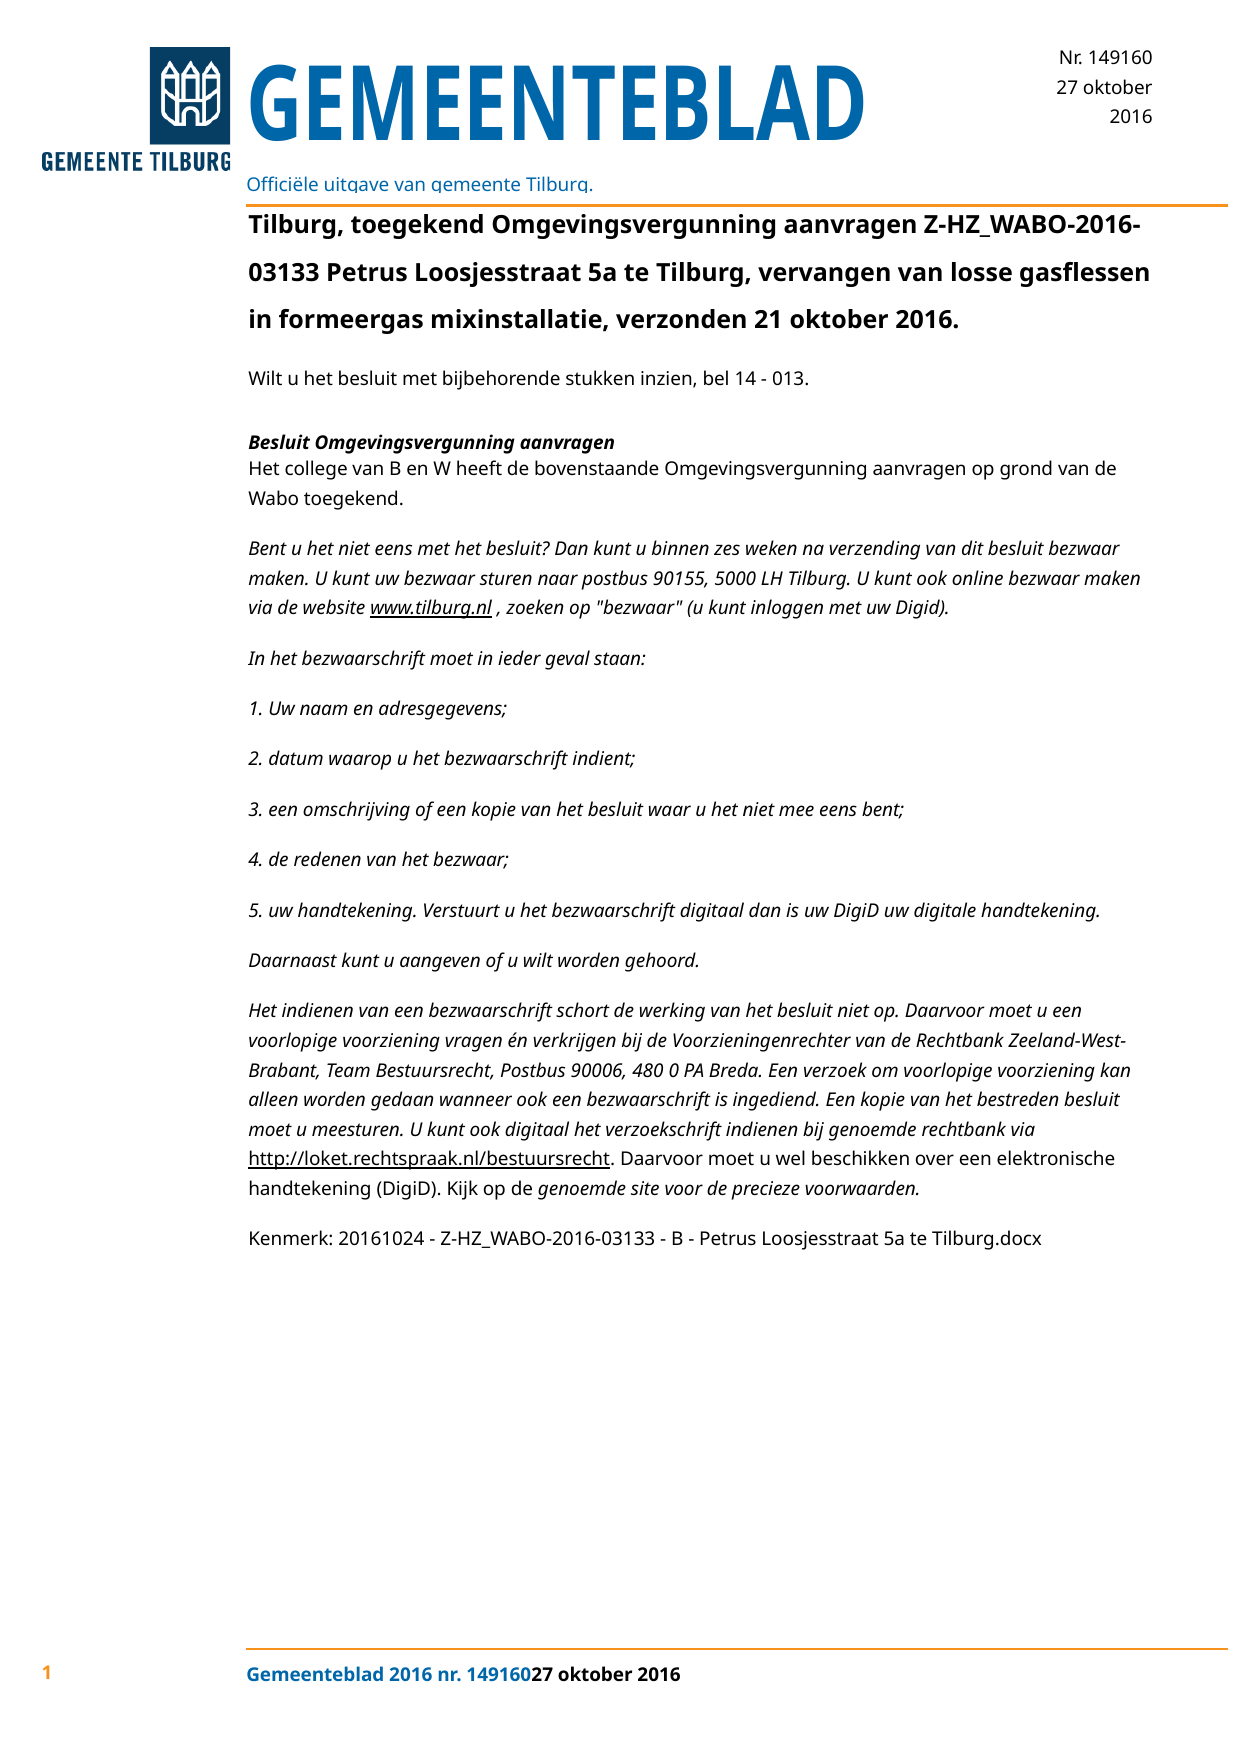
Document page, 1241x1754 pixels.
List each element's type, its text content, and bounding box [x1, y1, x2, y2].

text 5. uw handtekening. Verstuurt u het bezwaarschrift digitaal dan is uw DigiD uw digitale handtekening. [248, 897, 1152, 923]
text 3. een omschrijving of een kopie van het besluit waar u het niet mee eens bent; [248, 796, 1152, 822]
text Daarnaast kunt u aangeven of u wilt worden gehoord. [248, 947, 1152, 973]
text Besluit Omgevingsvergunning aanvragen [248, 429, 1152, 455]
text 4. de redenen van het bezwaar; [248, 846, 1152, 872]
picture [41, 47, 231, 172]
text Wilt u het besluit met bijbehorende stukken inzien, bel 14 - 013. [248, 366, 1152, 391]
text In het bezwaarschrift moet in ieder geval staan: [248, 645, 1152, 671]
text Bent u het niet eens met het besluit? Dan kunt u binnen zes weken na verzending van dit besluit bezwaar maken. U kunt uw bezwaar sturen naar postbus 90155, 5000 LH Tilburg. U kunt ook online bezwaar maken via de website www.tilburg.nl , zoeken op "bezwaar" (u kunt inloggen met uw Digid). [248, 535, 1152, 620]
text 2. datum waarop u het bezwaarschrift indient; [248, 746, 1152, 771]
text Kenmerk: 20161024 - Z-HZ_WABO-2016-03133 - B - Petrus Loosjesstraat 5a te Tilburg.docx [248, 1226, 1152, 1251]
text 1. Uw naam en adresgegevens; [248, 695, 1152, 721]
text Tilburg, toegekend Omgevingsvergunning aanvragen Z-HZ_WABO-2016-03133 Petrus Loosjesstraat 5a te Tilburg, vervangen van losse gasflessen in formeergas mixinstallatie, verzonden 21 oktober 2016. [248, 207, 1152, 336]
text Het college van B en W heeft de bovenstaande Omgevingsvergunning aanvragen op grond van de Wabo toegekend. [248, 455, 1152, 511]
text Het indienen van een bezwaarschrift schort de werking van het besluit niet op. Daarvoor moet u een voorlopige voorziening vragen én verkrijgen bij de Voorzieningenrechter van de Rechtbank Zeeland-West-Brabant, Team Bestuursrecht, Postbus 90006, 480 0 PA Breda. Een verzoek om voorlopige voorziening kan alleen worden gedaan wanneer ook een bezwaarschrift is ingediend. Een kopie van het bestreden besluit moet u meesturen. U kunt ook digitaal het verzoekschrift indienen bij genoemde rechtbank via http://loket.rechtspraak.nl/bestuursrecht. Daarvoor moet u wel beschikken over een elektronische handtekening (DigiD). Kijk op de genoemde site voor de precieze voorwaarden. [248, 998, 1152, 1201]
